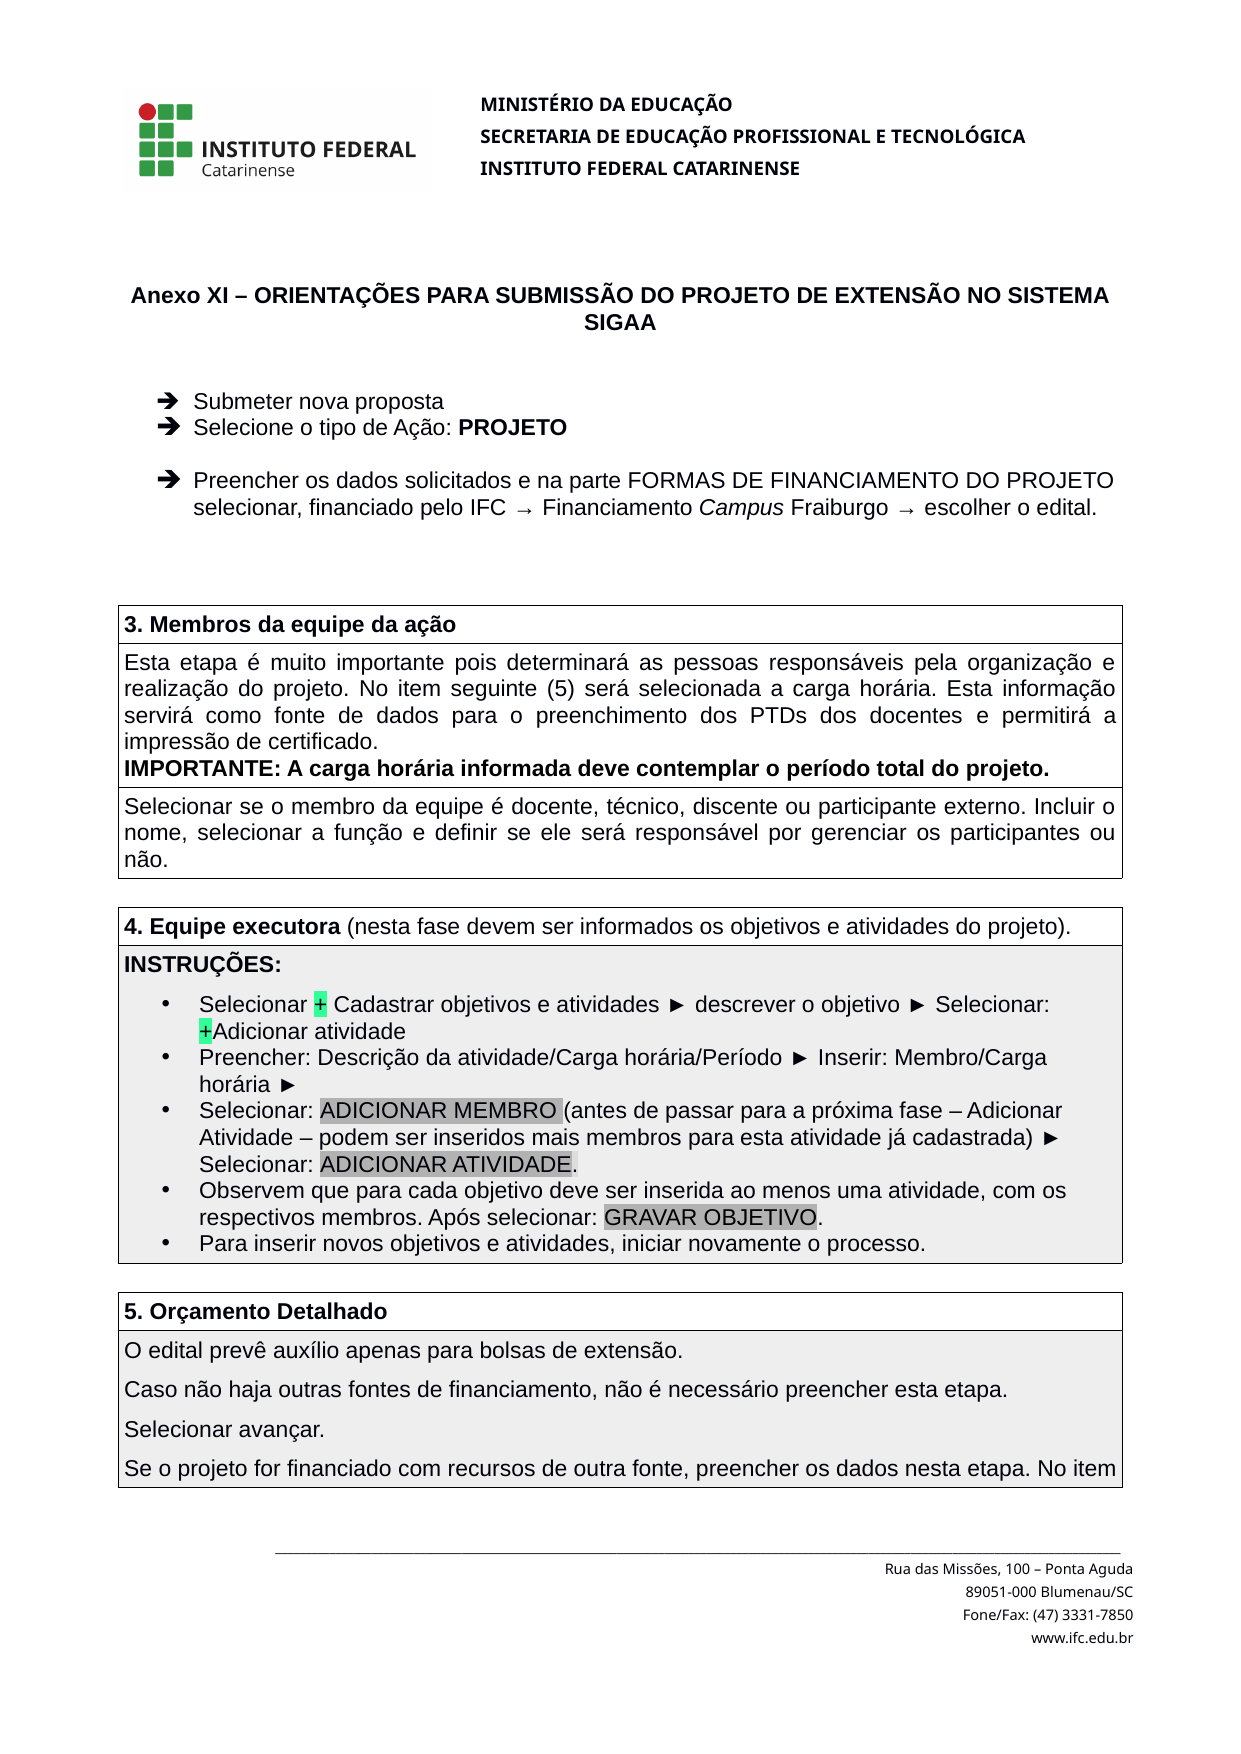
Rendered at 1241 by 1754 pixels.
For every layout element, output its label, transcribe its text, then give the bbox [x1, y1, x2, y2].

table_header 5. Orçamento Detalhado [119, 1293, 1122, 1330]
table_header 3. Membros da equipe da ação [119, 606, 1122, 643]
table_cell INSTRUÇÕES: Selecionar + Cadastrar objetivos e atividades ► descrever o objetivo ► Selecionar: +Adicionar atividade Preencher: Descrição da atividade/Carga horária/Período ► Inserir: Membro/Carga horária ► Selecionar: ADICIONAR MEMBRO (antes de passar para a próxima fase – Adicionar Atividade – podem ser inseridos mais membros para esta atividade já cadastrada) ► Selecionar: ADICIONAR ATIVIDADE. Observem que para cada objetivo deve ser inserida ao menos uma atividade, com os respectivos membros. Após selecionar: GRAVAR OBJETIVO. Para inserir novos objetivos e atividades, iniciar novamente o processo. [119, 946, 1122, 1263]
table_header 4. Equipe executora (nesta fase devem ser informados os objetivos e atividades do projeto). [119, 908, 1122, 945]
table_cell Selecionar se o membro da equipe é docente, técnico, discente ou participante externo. Incluir o nome, selecionar a função e definir se ele será responsável por gerenciar os participantes ou não. [119, 788, 1122, 878]
list Preencher os dados solicitados e na parte FORMAS DE FINANCIAMENTO DO PROJETO selecionar, financiado pelo IFC → Financiamento Campus Fraiburgo → escolher o edital. [156, 467, 1122, 521]
table_cell O edital prevê auxílio apenas para bolsas de extensão. Caso não haja outras fontes de financiamento, não é necessário preencher esta etapa. Selecionar avançar. Se o projeto for financiado com recursos de outra fonte, preencher os dados nesta etapa. No item [119, 1331, 1122, 1487]
list Submeter nova proposta [156, 388, 1122, 414]
list Selecione o tipo de Ação: PROJETO [156, 414, 1122, 441]
text Anexo XI – ORIENTAÇÕES PARA SUBMISSÃO DO PROJETO DE EXTENSÃO NO SISTEMA SIGAA [118, 282, 1122, 335]
table_cell Esta etapa é muito importante pois determinará as pessoas responsáveis pela organização e realização do projeto. No item seguinte (5) será selecionada a carga horária. Esta informação servirá como fonte de dados para o preenchimento dos PTDs dos docentes e permitirá a impressão de certificado. IMPORTANTE: A carga horária informada deve contemplar o período total do projeto. [119, 644, 1122, 787]
